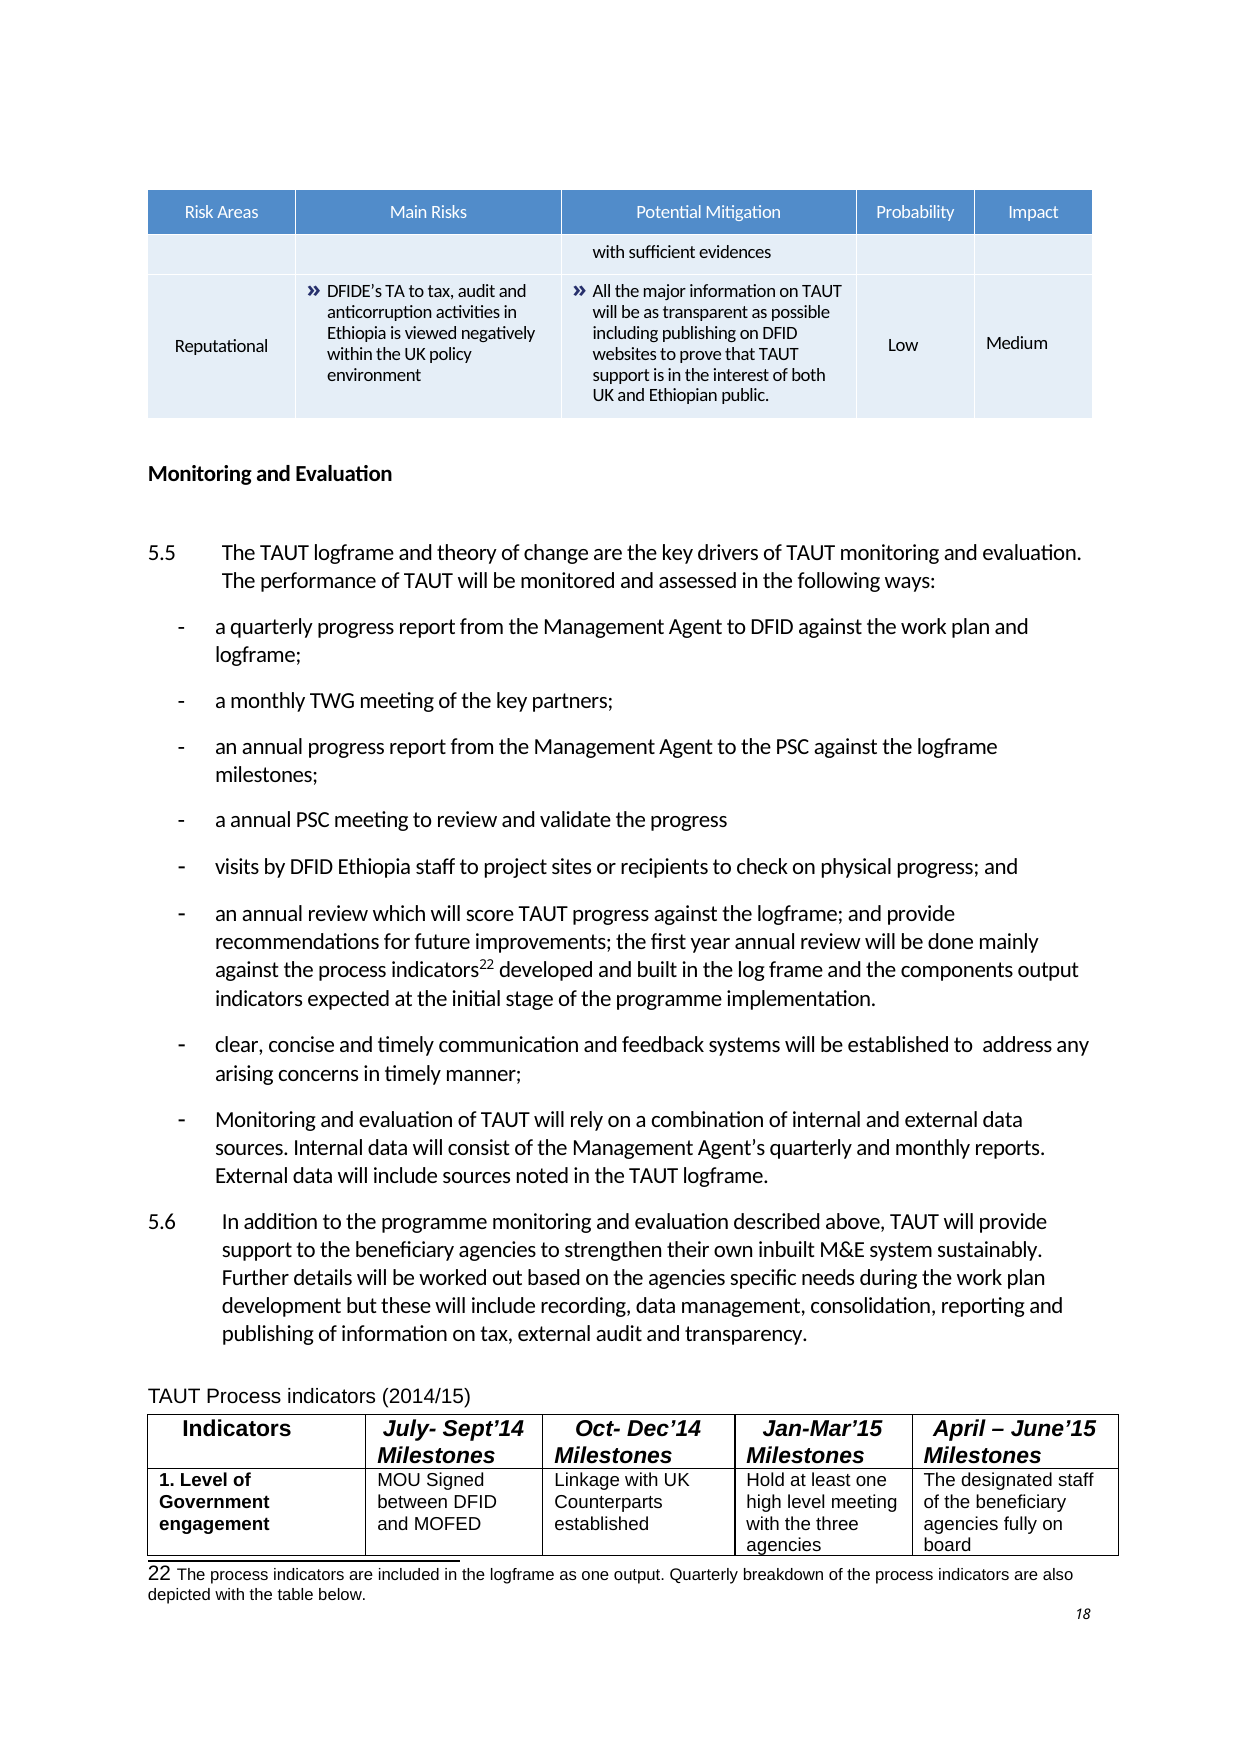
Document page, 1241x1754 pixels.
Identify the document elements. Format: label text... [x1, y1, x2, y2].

table_cell [296, 235, 561, 274]
table_header Impact [975, 190, 1092, 234]
table_cell DFIDE’s TA to tax, audit and anticorruption activities in Ethiopia is viewed negatively within the UK policy environment [296, 275, 561, 418]
list an annual review which will score TAUT progress against the logframe; and provide recommendations for future improvements; the first year annual review will be done mainly against the process indicators developed and built in the log frame and the components output indicators expected at the initial stage of the programme implementation. [177, 898, 1092, 1012]
table_cell Medium [975, 275, 1092, 418]
list a quarterly progress report from the Management Agent to DFID against the work plan and logframe; [177, 612, 1092, 668]
table_header Indicators [148, 1415, 365, 1468]
table_cell with sufficient evidences [562, 235, 856, 274]
list visits by DFID Ethiopia staff to project sites or recipients to check on physical progress; and [177, 851, 1092, 880]
text Monitoring and Evaluation [148, 459, 1092, 487]
text TAUT Process indicators (2014/15) [148, 1384, 1092, 1408]
table_header April – June’15 Milestones [913, 1415, 1118, 1468]
table_cell Linkage with UK Counterparts established [543, 1469, 734, 1555]
list The process indicators are included in the logframe as one output. Quarterly breakdown of the process indicators are also depicted with the table below. [148, 1561, 1092, 1604]
table_cell All the major information on TAUT will be as transparent as possible including publishing on DFID websites to prove that TAUT support is in the interest of both UK and Ethiopian public. [562, 275, 856, 418]
list a annual PSC meeting to review and validate the progress [177, 806, 1092, 833]
table_header Jan-Mar’15 Milestones [736, 1415, 912, 1468]
text 5.5 The TAUT logframe and theory of change are the key drivers of TAUT monitoring and evaluation. The performance of TAUT will be monitored and assessed in the following ways: [148, 538, 1092, 594]
list a monthly TWG meeting of the key partners; [177, 686, 1092, 714]
list clear, concise and timely communication and feedback systems will be established to address any arising concerns in timely manner; [177, 1029, 1092, 1087]
list Monitoring and evaluation of TAUT will rely on a combination of internal and external data sources. Internal data will consist of the Management Agent’s quarterly and monthly reports. External data will include sources noted in the TAUT logframe. [177, 1104, 1092, 1189]
table_header Oct- Dec’14 Milestones [543, 1415, 734, 1468]
table_cell [857, 235, 974, 274]
table_cell Hold at least one high level meeting with the three agencies [736, 1469, 912, 1555]
table_header Probability [857, 190, 974, 234]
list an annual progress report from the Management Agent to the PSC against the logframe milestones; [177, 732, 1092, 788]
table_cell The designated staff of the beneficiary agencies fully on board [913, 1469, 1118, 1555]
table_cell [975, 235, 1092, 274]
table_cell Low [857, 275, 974, 418]
text 5.6 In addition to the programme monitoring and evaluation described above, TAUT will provide support to the beneficiary agencies to strengthen their own inbuilt M&E system sustainably. Further details will be worked out based on the agencies specific needs during the work plan development but these will include recording, data management, consolidation, reporting and publishing of information on tax, external audit and transparency. [148, 1207, 1092, 1347]
table_header July- Sept’14 Milestones [366, 1415, 542, 1468]
table_header Risk Areas [148, 190, 295, 234]
table_cell 1. Level of Government engagement [148, 1469, 365, 1555]
table_cell Reputational [148, 275, 295, 418]
table_header Main Risks [296, 190, 561, 234]
table_header Potential Mitigation [562, 190, 856, 234]
table_cell [148, 235, 295, 274]
table_cell MOU Signed between DFID and MOFED [366, 1469, 542, 1555]
